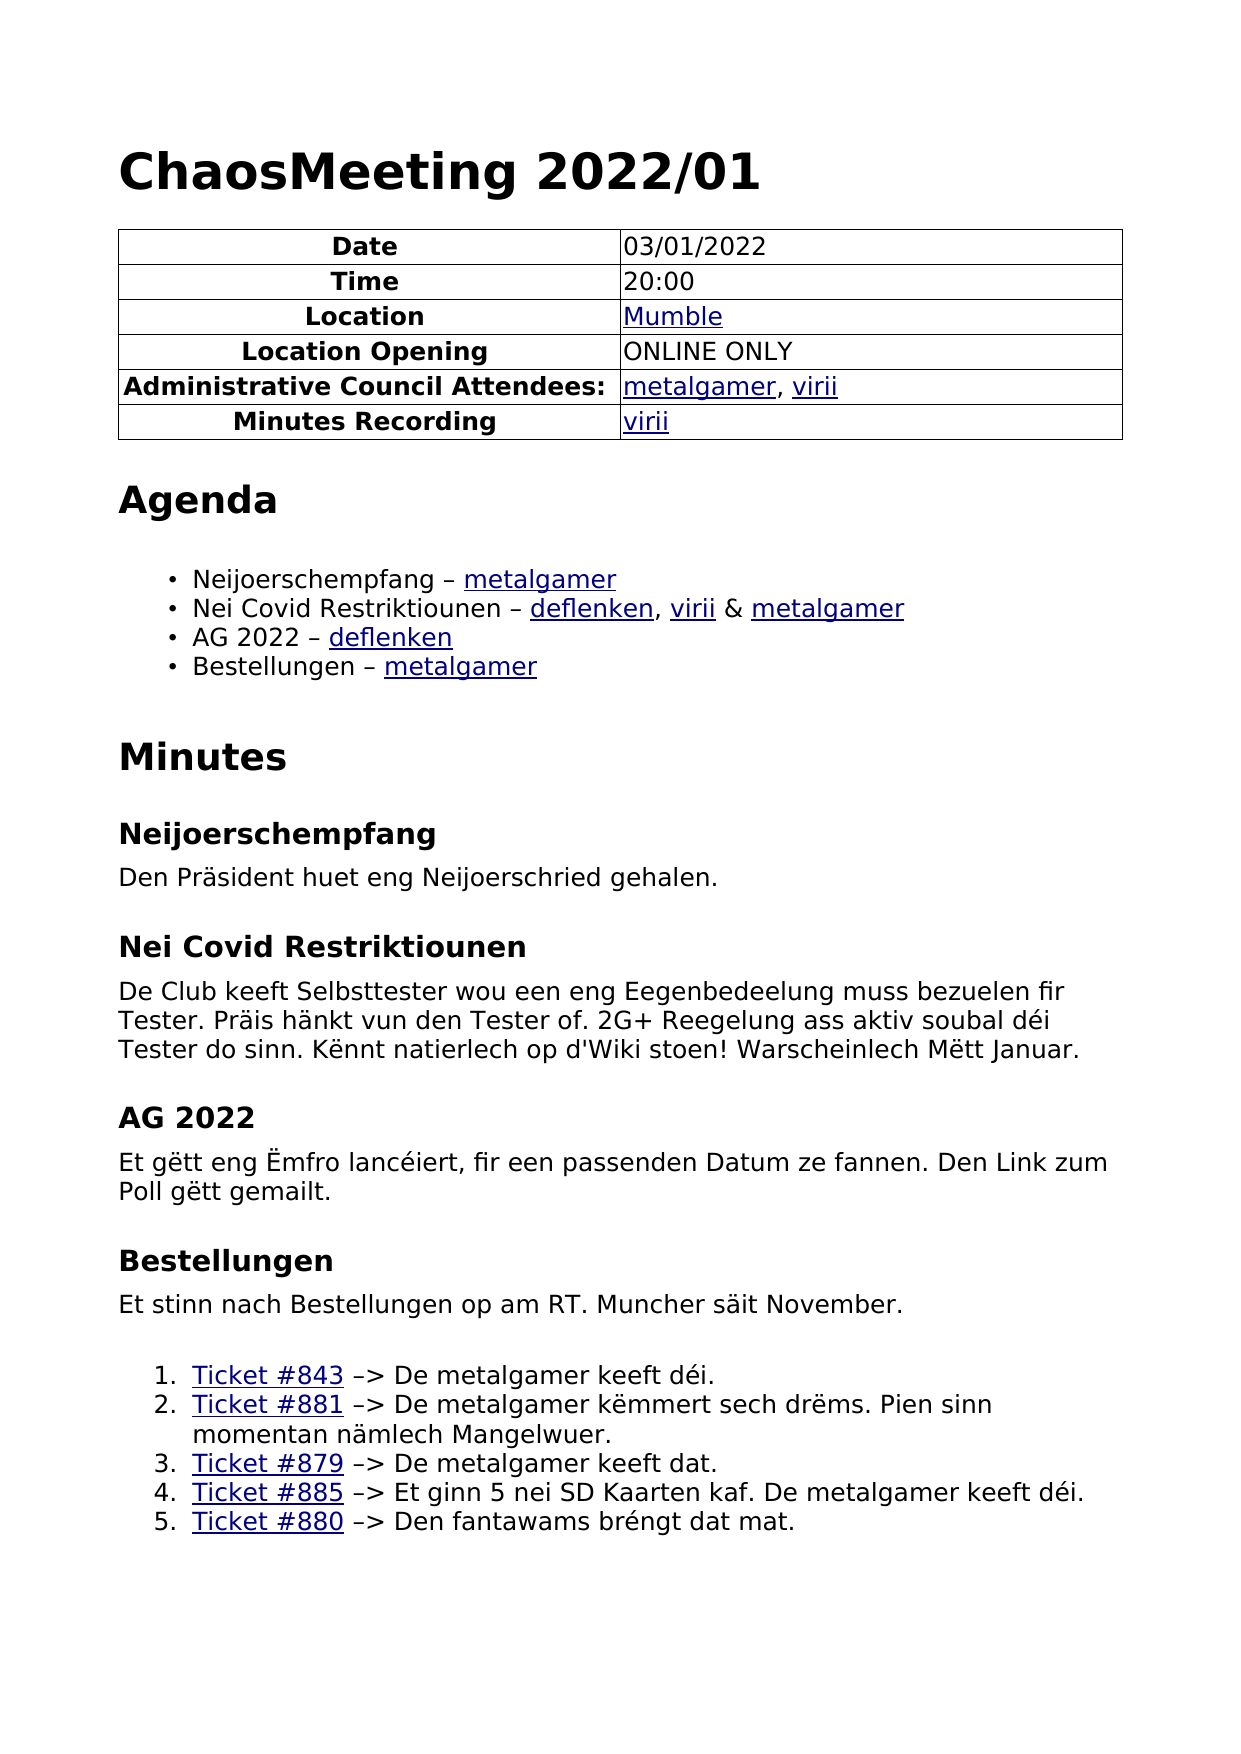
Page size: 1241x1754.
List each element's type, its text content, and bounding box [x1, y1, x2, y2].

list Ticket #879 –> De metalgamer keeft dat. [177, 1449, 1122, 1478]
list AG 2022 – deflenken [177, 623, 1122, 652]
subtitle AG 2022 [118, 1102, 1122, 1136]
list Nei Covid Restriktiounen – deflenken, virii & metalgamer [177, 594, 1122, 623]
list Ticket #881 –> De metalgamer këmmert sech drëms. Pien sinn momentan nämlech Mangelwuer. [177, 1391, 1122, 1449]
list Ticket #880 –> Den fantawams bréngt dat mat. [177, 1507, 1122, 1537]
table_cell metalgamer, virii [621, 370, 1122, 404]
subtitle Neijoerschempfang [118, 817, 1122, 851]
table_cell virii [621, 405, 1122, 439]
subtitle Nei Covid Restriktiounen [118, 930, 1122, 964]
table_cell Minutes Recording [119, 405, 620, 439]
table_header 03/01/2022 [621, 230, 1122, 264]
text Den Präsident huet eng Neijoerschried gehalen. [118, 863, 1122, 893]
table_cell 20:00 [621, 265, 1122, 299]
table_cell Location [119, 300, 620, 334]
text Et stinn nach Bestellungen op am RT. Muncher säit November. [118, 1290, 1122, 1319]
list Ticket #885 –> Et ginn 5 nei SD Kaarten kaf. De metalgamer keeft déi. [177, 1478, 1122, 1507]
table_cell Mumble [621, 300, 1122, 334]
subtitle Bestellungen [118, 1244, 1122, 1278]
table_header Date [119, 230, 620, 264]
list Neijoerschempfang – metalgamer [177, 565, 1122, 594]
table_cell Time [119, 265, 620, 299]
text De Club keeft Selbsttester wou een eng Eegenbedeelung muss bezuelen fir Tester. Präis hänkt vun den Tester of. 2G+ Reegelung ass aktiv soubal déi Tester do sinn. Kënnt natierlech op d'Wiki stoen! Warscheinlech Mëtt Januar. [118, 977, 1122, 1064]
list Ticket #843 –> De metalgamer keeft déi. [177, 1362, 1122, 1391]
table_cell Administrative Council Attendees: [119, 370, 620, 404]
list Bestellungen – metalgamer [177, 652, 1122, 681]
subtitle ChaosMeeting 2022/01 [118, 143, 1122, 201]
table_cell Location Opening [119, 335, 620, 369]
text Et gëtt eng Ëmfro lancéiert, fir een passenden Datum ze fannen. Den Link zum Poll gëtt gemailt. [118, 1148, 1122, 1206]
subtitle Agenda [118, 479, 1122, 523]
table_cell ONLINE ONLY [621, 335, 1122, 369]
subtitle Minutes [118, 736, 1122, 779]
